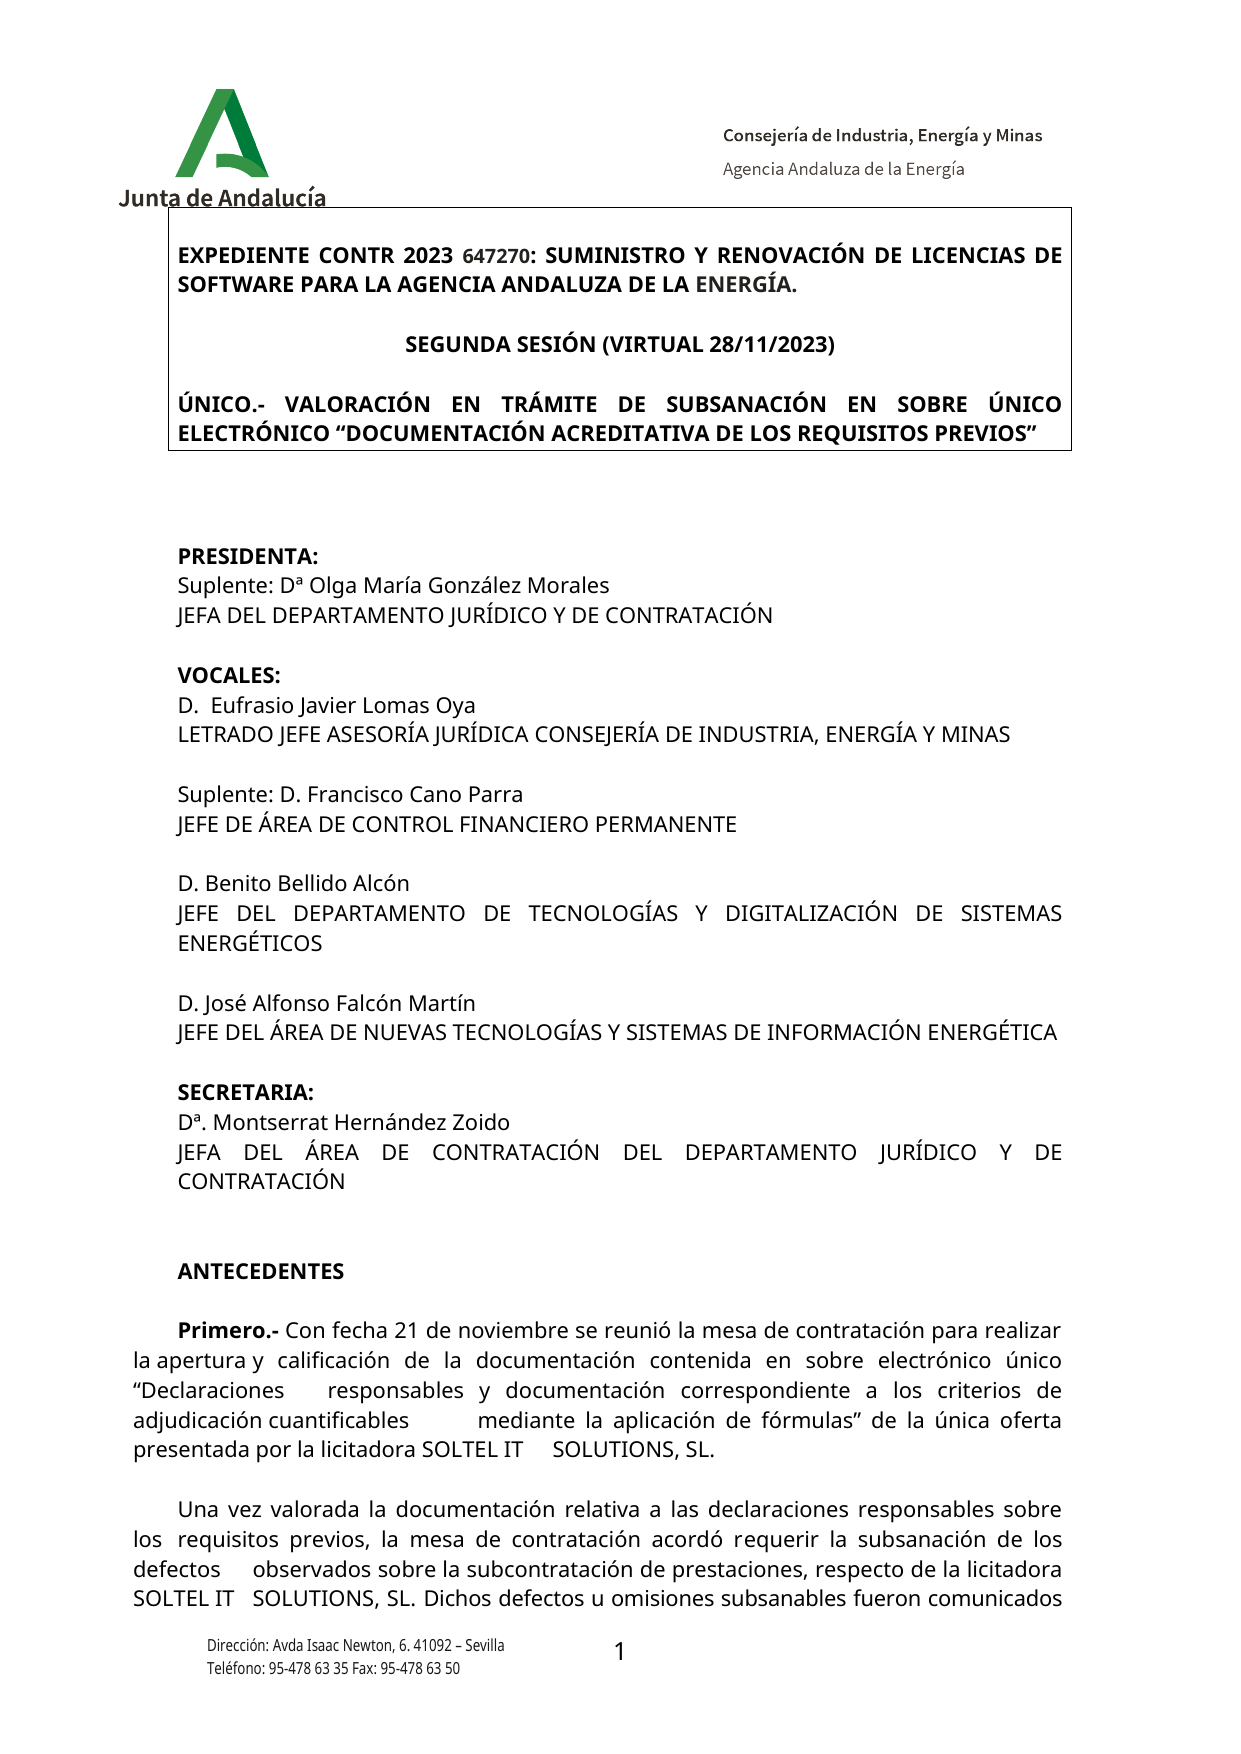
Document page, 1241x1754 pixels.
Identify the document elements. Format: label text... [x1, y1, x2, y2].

subtitle Suplente: D. Francisco Cano Parra [177, 779, 1063, 809]
text Suplente: Dª Olga María González Morales [177, 571, 1063, 600]
text ANTECEDENTES [118, 1256, 1063, 1286]
text SEGUNDA SESIÓN (VIRTUAL 28/11/2023) [177, 329, 1063, 359]
subtitle JEFE DEL DEPARTAMENTO DE TECNOLOGÍAS Y DIGITALIZACIÓN DE SISTEMAS ENERGÉTICOS [177, 898, 1063, 958]
subtitle D. Benito Bellido Alcón [177, 868, 1063, 898]
subtitle PRESIDENTA: [177, 541, 1063, 571]
subtitle Dª. Montserrat Hernández Zoido [177, 1107, 1063, 1137]
subtitle SECRETARIA: [177, 1077, 1063, 1107]
text EXPEDIENTE CONTR 2023 647270: SUMINISTRO Y RENOVACIÓN DE LICENCIAS DE SOFTWARE PARA LA AGENCIA ANDALUZA DE LA ENERGÍA. [177, 240, 1063, 299]
subtitle LETRADO JEFE ASESORÍA JURÍDICA CONSEJERÍA DE INDUSTRIA, ENERGÍA Y MINAS [177, 719, 1063, 749]
text ÚNICO.- VALORACIÓN EN TRÁMITE DE SUBSANACIÓN EN SOBRE ÚNICO ELECTRÓNICO “DOCUMENTACIÓN ACREDITATIVA DE LOS REQUISITOS PREVIOS” [169, 386, 1071, 450]
text JEFA DEL ÁREA DE CONTRATACIÓN DEL DEPARTAMENTO JURÍDICO Y DE CONTRATACIÓN [177, 1137, 1063, 1196]
subtitle D. Eufrasio Javier Lomas Oya [177, 690, 1063, 719]
text Una vez valorada la documentación relativa a las declaraciones responsables sobre los requisitos previos, la mesa de contratación acordó requerir la subsanación de los defectos observados sobre la subcontratación de prestaciones, respecto de la licitadora SOLTEL IT SOLUTIONS, SL. Dichos defectos u omisiones subsanables fueron comunicados [133, 1494, 1063, 1613]
subtitle JEFE DE ÁREA DE CONTROL FINANCIERO PERMANENTE [177, 809, 1063, 839]
subtitle JEFE DEL ÁREA DE NUEVAS TECNOLOGÍAS Y SISTEMAS DE INFORMACIÓN ENERGÉTICA [177, 1017, 1063, 1047]
picture [0, 0, 1241, 217]
text Primero.- Con fecha 21 de noviembre se reunió la mesa de contratación para realizar la apertura y calificación de la documentación contenida en sobre electrónico único “Declaraciones responsables y documentación correspondiente a los criterios de adjudicación cuantificables mediante la aplicación de fórmulas” de la única oferta presentada por la licitadora SOLTEL IT SOLUTIONS, SL. [133, 1315, 1063, 1464]
subtitle D. José Alfonso Falcón Martín [177, 988, 1063, 1017]
picture [169, 208, 1071, 217]
subtitle VOCALES: [177, 660, 1063, 690]
text JEFA DEL DEPARTAMENTO JURÍDICO Y DE CONTRATACIÓN [177, 600, 1063, 630]
